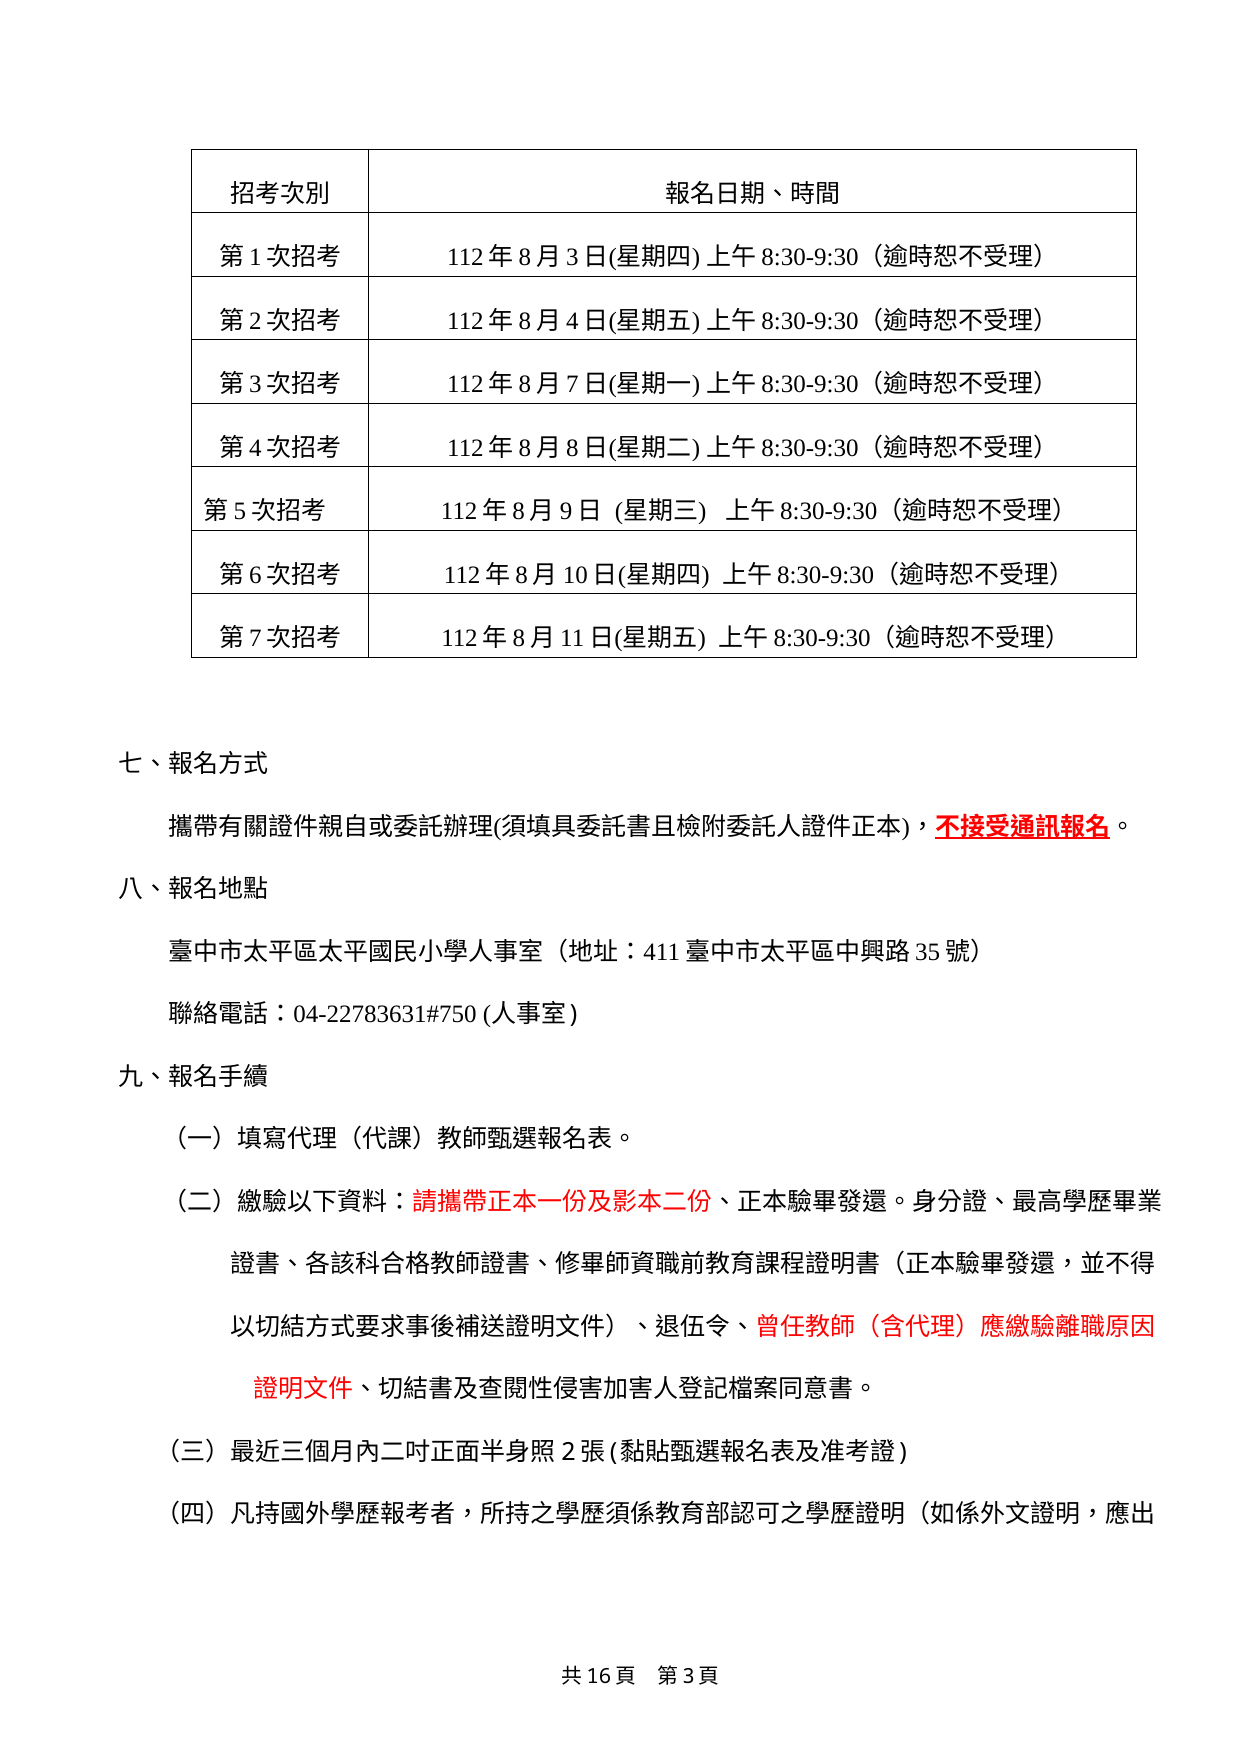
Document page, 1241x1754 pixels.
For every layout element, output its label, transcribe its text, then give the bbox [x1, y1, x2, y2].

text （一）填寫代理（代課）教師甄選報名表。 [118, 1095, 1162, 1158]
table_cell 第1次招考 [192, 213, 368, 276]
table_cell 112年8月3日(星期四) 上午8:30-9:30（逾時恕不受理） [369, 213, 1136, 276]
table_header 招考次別 [192, 150, 368, 212]
text （四）凡持國外學歷報考者，所持之學歷須係教育部認可之學歷證明（如係外文證明，應出 [156, 1470, 1162, 1533]
text （二）繳驗以下資料：請攜帶正本一份及影本二份、正本驗畢發還。身分證、最高學歷畢業 證書、各該科合格教師證書、修畢師資職前教育課程證明書（正本驗畢發還，並不得 以切結方式要求事後補送證明文件）、退伍令、曾任教師（含代理）應繳驗離職原因 證明文件、切結書及查閱性侵害加害人登記檔案同意書。 [118, 1158, 1162, 1408]
table_cell 第3次招考 [192, 340, 368, 403]
table_header 報名日期、時間 [369, 150, 1136, 212]
table_cell 112年8月9日 (星期三) 上午8:30-9:30（逾時恕不受理） [369, 467, 1136, 530]
table_cell 112年8月8日(星期二) 上午8:30-9:30（逾時恕不受理） [369, 404, 1136, 466]
table_cell 112年8月4日(星期五) 上午8:30-9:30（逾時恕不受理） [369, 277, 1136, 339]
text 九、報名手續 [118, 1033, 1162, 1095]
table_cell 第6次招考 [192, 531, 368, 593]
text （三）最近三個月內二吋正面半身照2張(黏貼甄選報名表及准考證) [156, 1408, 1162, 1470]
table_cell 112年8月10日(星期四) 上午8:30-9:30（逾時恕不受理） [369, 531, 1136, 593]
text 八、報名地點 臺中市太平區太平國民小學人事室（地址：411臺中市太平區中興路35號） [118, 845, 1162, 970]
table_cell 第2次招考 [192, 277, 368, 339]
table_cell 第5次招考 [192, 467, 368, 530]
table_cell 112年8月7日(星期一) 上午8:30-9:30（逾時恕不受理） [369, 340, 1136, 403]
table_cell 第7次招考 [192, 594, 368, 657]
text 聯絡電話：04-22783631#750 (人事室) [118, 970, 1162, 1033]
table_cell 112年8月11日(星期五) 上午8:30-9:30（逾時恕不受理） [369, 594, 1136, 657]
text 七、報名方式 攜帶有關證件親自或委託辦理(須填具委託書且檢附委託人證件正本)，不接受通訊報名。 [118, 720, 1162, 845]
table_cell 第4次招考 [192, 404, 368, 466]
